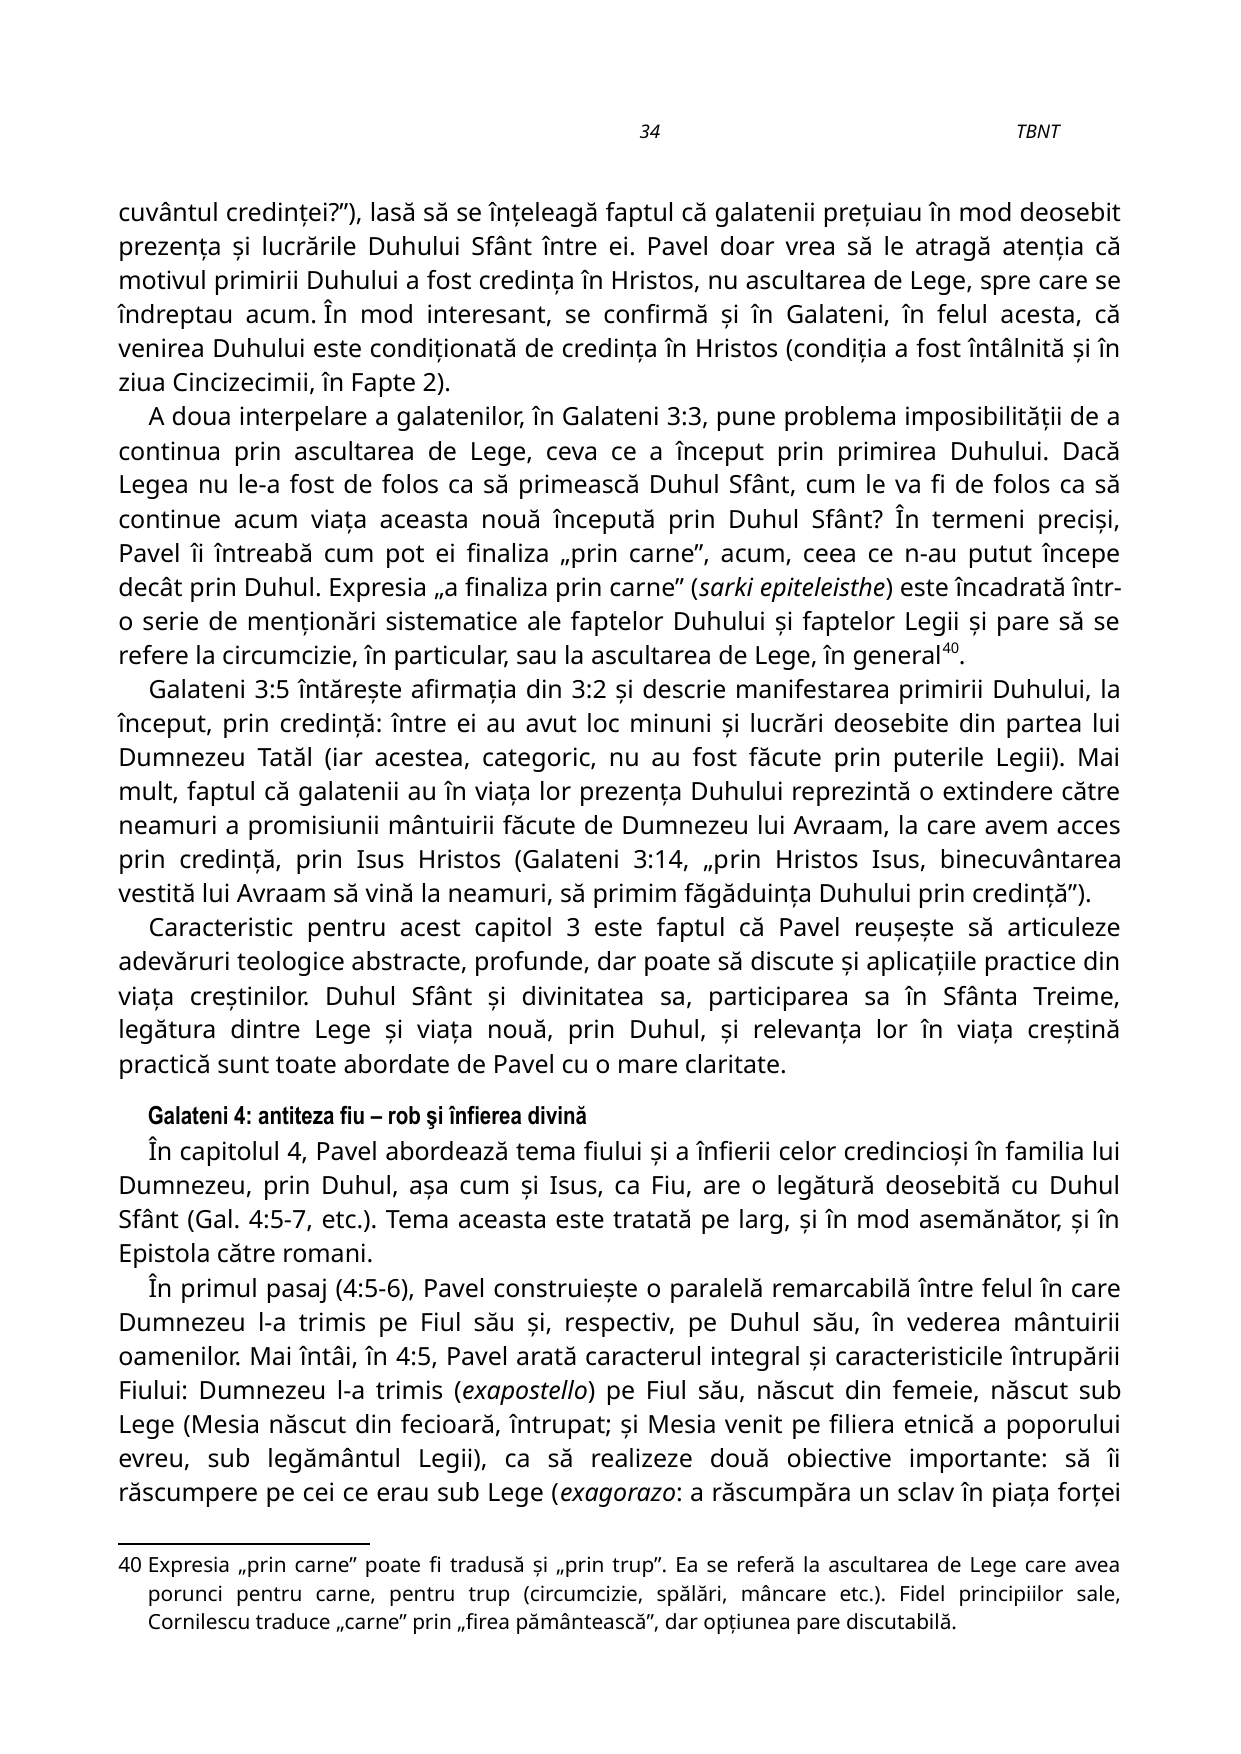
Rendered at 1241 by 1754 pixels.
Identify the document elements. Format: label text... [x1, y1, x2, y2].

text Caracteristic pentru acest capitol 3 este faptul că Pavel reuşeşte să articuleze adevăruri teologice abstracte, profunde, dar poate să discute şi aplicaţiile practice din viaţa creştinilor. Duhul Sfânt şi divinitatea sa, participarea sa în Sfânta Treime, legătura dintre Lege şi viaţa nouă, prin Duhul, şi relevanţa lor în viaţa creştină practică sunt toate abordate de Pavel cu o mare claritate. [118, 910, 1122, 1080]
text În primul pasaj (4:5-6), Pavel construieşte o paralelă remarcabilă între felul în care Dumnezeu l-a trimis pe Fiul său şi, respectiv, pe Duhul său, în vederea mântuirii oamenilor. Mai întâi, în 4:5, Pavel arată caracterul integral şi caracteristicile întrupării Fiului: Dumnezeu l-a trimis (exapostello) pe Fiul său, născut din femeie, născut sub Lege (Mesia născut din fecioară, întrupat; şi Mesia venit pe filiera etnică a poporului evreu, sub legământul Legii), ca să realizeze două obiective importante: să îi răscumpere pe cei ce erau sub Lege (exagorazo: a răscumpăra un sclav în piaţa forţei [118, 1270, 1122, 1509]
text În capitolul 4, Pavel abordează tema fiului şi a înfierii celor credincioşi în familia lui Dumnezeu, prin Duhul, aşa cum şi Isus, ca Fiu, are o legătură deosebită cu Duhul Sfânt (Gal. 4:5-7, etc.). Tema aceasta este tratată pe larg, şi în mod asemănător, şi în Epistola către romani. [118, 1134, 1122, 1270]
text cuvântul credinţei?”), lasă să se înţeleagă faptul că galatenii preţuiau în mod deosebit prezenţa şi lucrările Duhului Sfânt între ei. Pavel doar vrea să le atragă atenţia că motivul primirii Duhului a fost credinţa în Hristos, nu ascultarea de Lege, spre care se îndreptau acum. În mod interesant, se confirmă şi în Galateni, în felul acesta, că venirea Duhului este condiţionată de credinţa în Hristos (condiţia a fost întâlnită şi în ziua Cincizecimii, în Fapte 2). [118, 195, 1122, 399]
subtitle Galateni 4: antiteza fiu – rob şi înfierea divină [118, 1101, 1122, 1130]
text Galateni 3:5 întăreşte afirmaţia din 3:2 şi descrie manifestarea primirii Duhului, la început, prin credinţă: între ei au avut loc minuni şi lucrări deosebite din partea lui Dumnezeu Tatăl (iar acestea, categoric, nu au fost făcute prin puterile Legii). Mai mult, faptul că galatenii au în viaţa lor prezenţa Duhului reprezintă o extindere către neamuri a promisiunii mântuirii făcute de Dumnezeu lui Avraam, la care avem acces prin credinţă, prin Isus Hristos (Galateni 3:14, „prin Hristos Isus, binecuvântarea vestită lui Avraam să vină la neamuri, să primim făgăduinţa Duhului prin credinţă”). [118, 672, 1122, 910]
text Expresia „prin carne” poate fi tradusă şi „prin trup”. Ea se referă la ascultarea de Lege care avea porunci pentru carne, pentru trup (circumcizie, spălări, mâncare etc.). Fidel principiilor sale, Cornilescu traduce „carne” prin „firea pământească”, dar opţiunea pare discutabilă. [118, 1551, 1122, 1636]
text A doua interpelare a galatenilor, în Galateni 3:3, pune problema imposibilităţii de a continua prin ascultarea de Lege, ceva ce a început prin primirea Duhului. Dacă Legea nu le-a fost de folos ca să primească Duhul Sfânt, cum le va fi de folos ca să continue acum viaţa aceasta nouă începută prin Duhul Sfânt? În termeni precişi, Pavel îi întreabă cum pot ei finaliza „prin carne”, acum, ceea ce n-au putut începe decât prin Duhul. Expresia „a finaliza prin carne” (sarki epiteleisthe) este încadrată într-o serie de menţionări sistematice ale faptelor Duhului şi faptelor Legii şi pare să se refere la circumcizie, în particular, sau la ascultarea de Lege, în general. [118, 399, 1122, 672]
